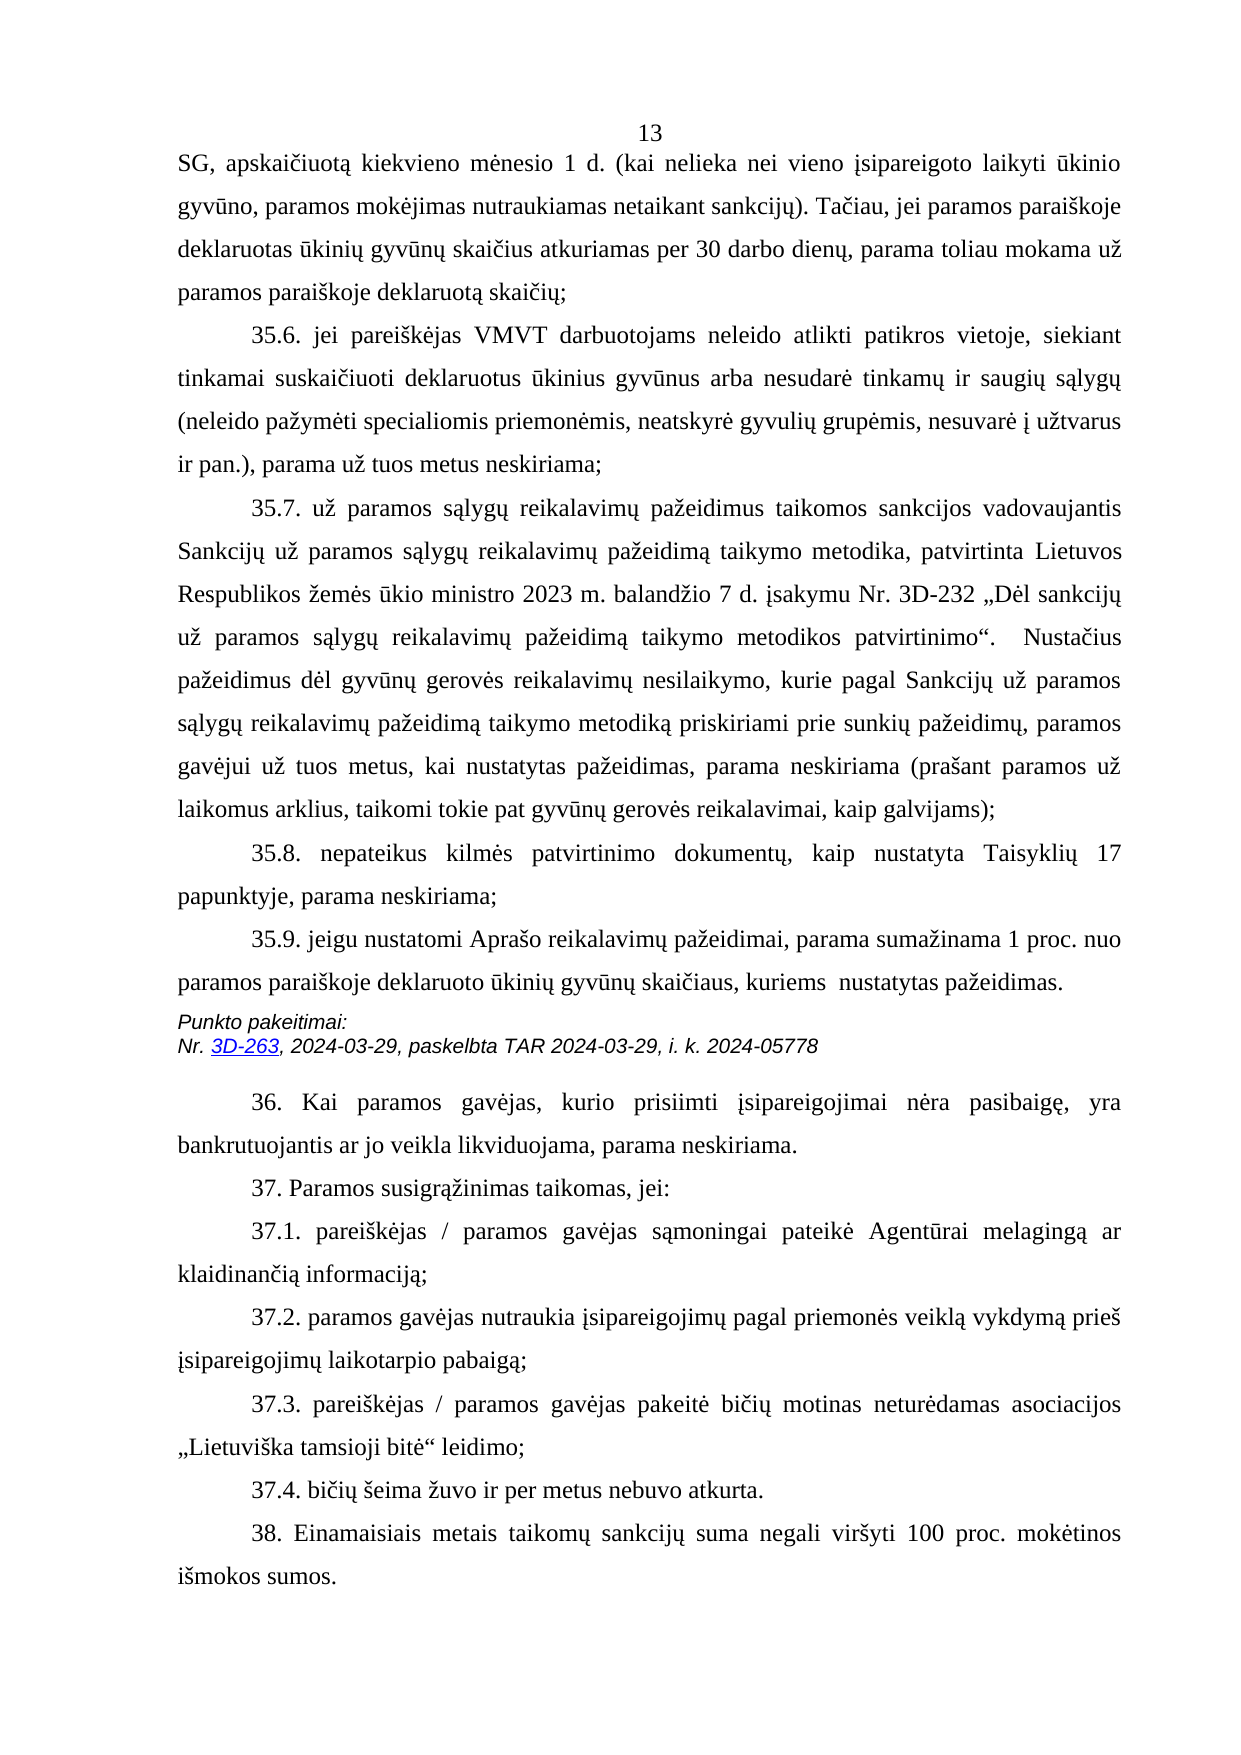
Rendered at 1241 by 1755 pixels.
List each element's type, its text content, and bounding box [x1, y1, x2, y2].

text 37.4. bičių šeima žuvo ir per metus nebuvo atkurta. [177, 1475, 1122, 1504]
text SG, apskaičiuotą kiekvieno mėnesio 1 d. (kai nelieka nei vieno įsipareigoto laikyti ūkinio gyvūno, paramos mokėjimas nutraukiamas netaikant sankcijų). Tačiau, jei paramos paraiškoje deklaruotas ūkinių gyvūnų skaičius atkuriamas per 30 darbo dienų, parama toliau mokama už paramos paraiškoje deklaruotą skaičių; [177, 148, 1122, 306]
text Nr. 3D-263, 2024-03-29, paskelbta TAR 2024-03-29, i. k. 2024-05778 [177, 1034, 1122, 1058]
text 37.3. pareiškėjas / paramos gavėjas pakeitė bičių motinas neturėdamas asociacijos „Lietuviška tamsioji bitė“ leidimo; [177, 1389, 1122, 1461]
text 35.9. jeigu nustatomi Aprašo reikalavimų pažeidimai, parama sumažinama 1 proc. nuo paramos paraiškoje deklaruoto ūkinių gyvūnų skaičiaus, kuriems nustatytas pažeidimas. [177, 924, 1122, 996]
text 36. Kai paramos gavėjas, kurio prisiimti įsipareigojimai nėra pasibaigę, yra bankrutuojantis ar jo veikla likviduojama, parama neskiriama. [177, 1087, 1122, 1159]
text 37. Paramos susigrąžinimas taikomas, jei: [177, 1173, 1122, 1202]
text 35.8. nepateikus kilmės patvirtinimo dokumentų, kaip nustatyta Taisyklių 17 papunktyje, parama neskiriama; [177, 838, 1122, 909]
text Punkto pakeitimai: [177, 1010, 1122, 1034]
text 37.1. pareiškėjas / paramos gavėjas sąmoningai pateikė Agentūrai melagingą ar klaidinančią informaciją; [177, 1216, 1122, 1288]
text 35.6. jei pareiškėjas VMVT darbuotojams neleido atlikti patikros vietoje, siekiant tinkamai suskaičiuoti deklaruotus ūkinius gyvūnus arba nesudarė tinkamų ir saugių sąlygų (neleido pažymėti specialiomis priemonėmis, neatskyrė gyvulių grupėmis, nesuvarė į užtvarus ir pan.), parama už tuos metus neskiriama; [177, 320, 1122, 478]
text 38. Einamaisiais metais taikomų sankcijų suma negali viršyti 100 proc. mokėtinos išmokos sumos. [177, 1518, 1122, 1590]
text 35.7. už paramos sąlygų reikalavimų pažeidimus taikomos sankcijos vadovaujantis Sankcijų už paramos sąlygų reikalavimų pažeidimą taikymo metodika, patvirtinta Lietuvos Respublikos žemės ūkio ministro 2023 m. balandžio 7 d. įsakymu Nr. 3D-232 „Dėl sankcijų už paramos sąlygų reikalavimų pažeidimą taikymo metodikos patvirtinimo“. Nustačius pažeidimus dėl gyvūnų gerovės reikalavimų nesilaikymo, kurie pagal Sankcijų už paramos sąlygų reikalavimų pažeidimą taikymo metodiką priskiriami prie sunkių pažeidimų, paramos gavėjui už tuos metus, kai nustatytas pažeidimas, parama neskiriama (prašant paramos už laikomus arklius, taikomi tokie pat gyvūnų gerovės reikalavimai, kaip galvijams); [177, 493, 1122, 823]
text 37.2. paramos gavėjas nutraukia įsipareigojimų pagal priemonės veiklą vykdymą prieš įsipareigojimų laikotarpio pabaigą; [177, 1302, 1122, 1374]
